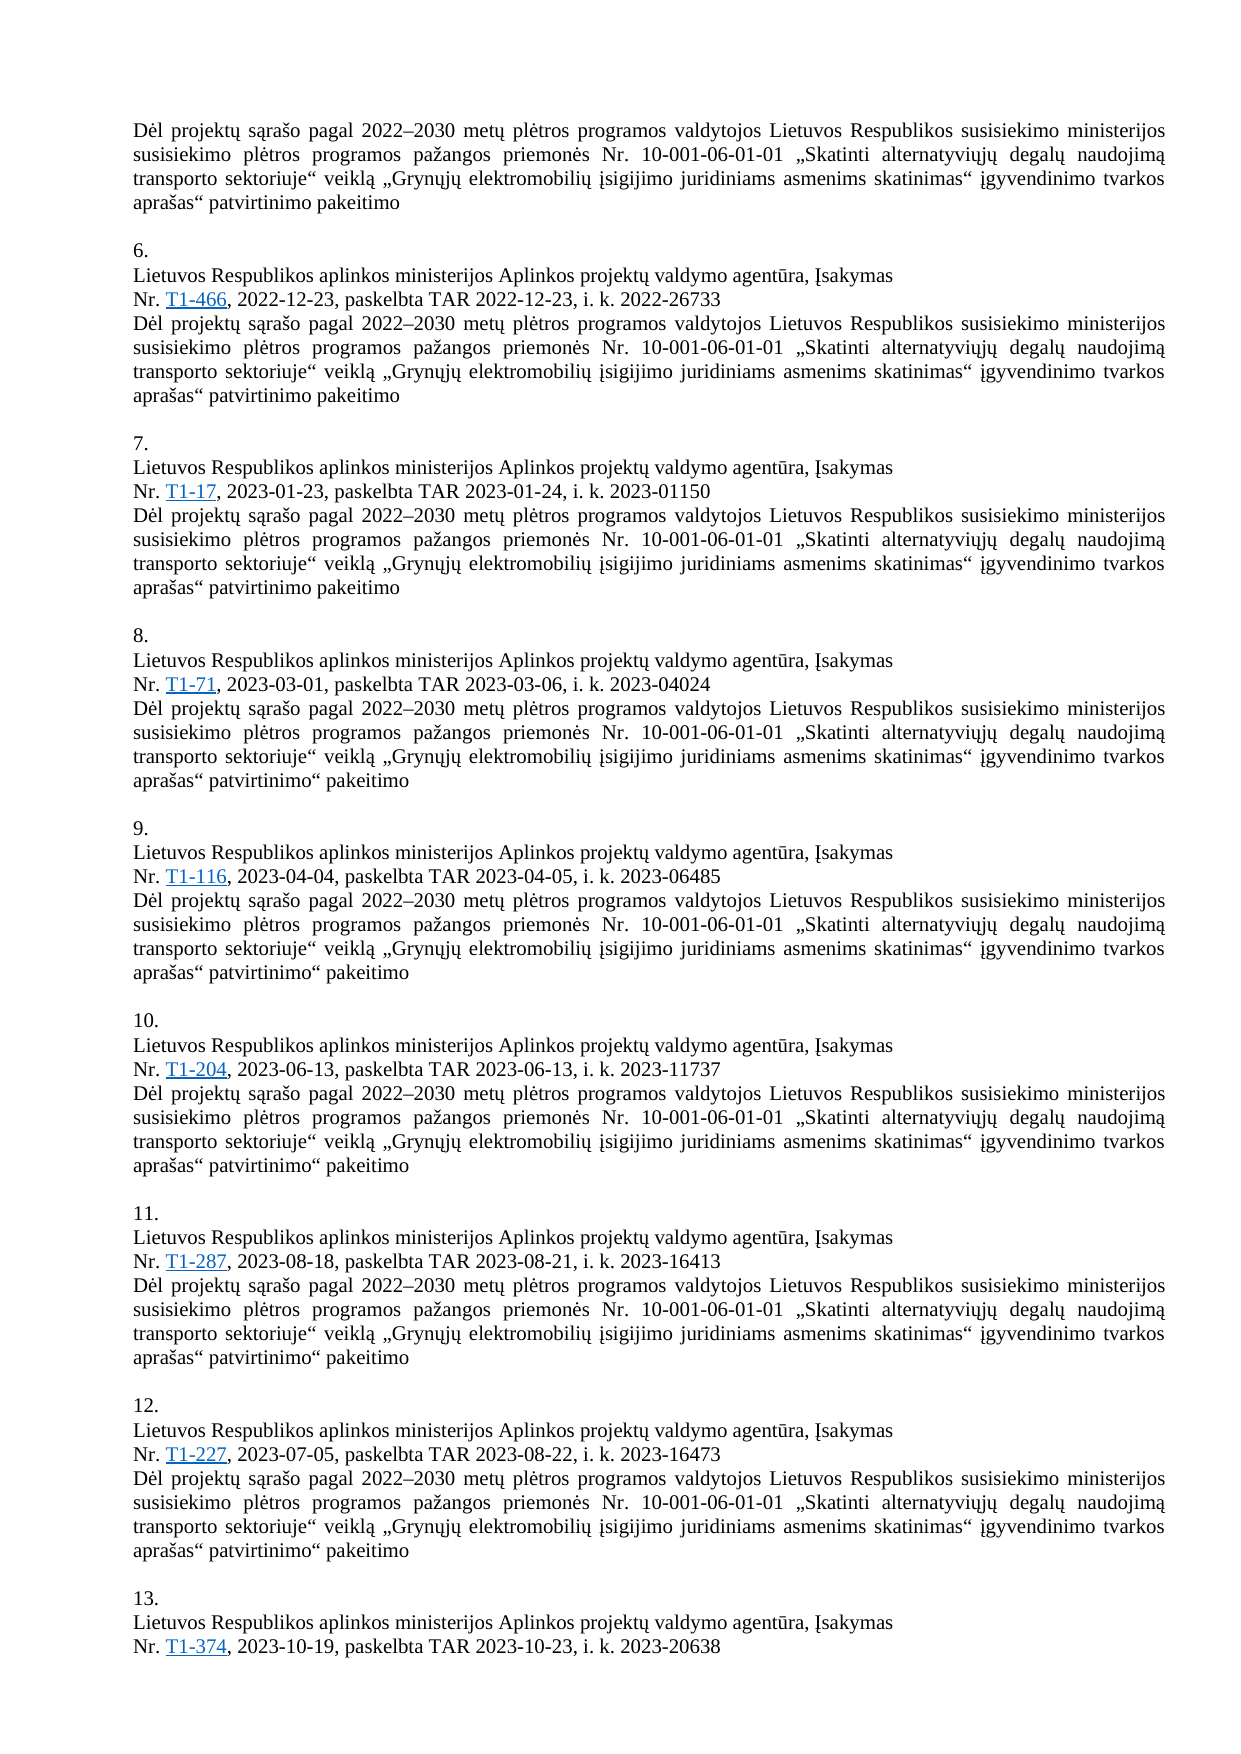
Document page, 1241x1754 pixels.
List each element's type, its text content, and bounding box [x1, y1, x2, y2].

text 8. [133, 623, 1167, 647]
text 12. [133, 1393, 1167, 1417]
text Lietuvos Respublikos aplinkos ministerijos Aplinkos projektų valdymo agentūra, Įsakymas [133, 1032, 1167, 1057]
text Lietuvos Respublikos aplinkos ministerijos Aplinkos projektų valdymo agentūra, Įsakymas [133, 455, 1167, 479]
text Dėl projektų sąrašo pagal 2022–2030 metų plėtros programos valdytojos Lietuvos Respublikos susisiekimo ministerijos susisiekimo plėtros programos pažangos priemonės Nr. 10-001-06-01-01 „Skatinti alternatyviųjų degalų naudojimą transporto sektoriuje“ veiklą „Grynųjų elektromobilių įsigijimo juridiniams asmenims skatinimas“ įgyvendinimo tvarkos aprašas“ patvirtinimo“ pakeitimo [133, 888, 1167, 984]
text 13. [133, 1586, 1167, 1610]
text Nr. T1-204, 2023-06-13, paskelbta TAR 2023-06-13, i. k. 2023-11737 [133, 1057, 1167, 1081]
text Dėl projektų sąrašo pagal 2022–2030 metų plėtros programos valdytojos Lietuvos Respublikos susisiekimo ministerijos susisiekimo plėtros programos pažangos priemonės Nr. 10-001-06-01-01 „Skatinti alternatyviųjų degalų naudojimą transporto sektoriuje“ veiklą „Grynųjų elektromobilių įsigijimo juridiniams asmenims skatinimas“ įgyvendinimo tvarkos aprašas“ patvirtinimo“ pakeitimo [133, 696, 1167, 792]
text Lietuvos Respublikos aplinkos ministerijos Aplinkos projektų valdymo agentūra, Įsakymas [133, 840, 1167, 864]
text 6. [133, 238, 1167, 262]
text Nr. T1-287, 2023-08-18, paskelbta TAR 2023-08-21, i. k. 2023-16413 [133, 1249, 1167, 1273]
text Dėl projektų sąrašo pagal 2022–2030 metų plėtros programos valdytojos Lietuvos Respublikos susisiekimo ministerijos susisiekimo plėtros programos pažangos priemonės Nr. 10-001-06-01-01 „Skatinti alternatyviųjų degalų naudojimą transporto sektoriuje“ veiklą „Grynųjų elektromobilių įsigijimo juridiniams asmenims skatinimas“ įgyvendinimo tvarkos aprašas“ patvirtinimo“ pakeitimo [133, 1081, 1167, 1177]
text Lietuvos Respublikos aplinkos ministerijos Aplinkos projektų valdymo agentūra, Įsakymas [133, 647, 1167, 672]
text Nr. T1-374, 2023-10-19, paskelbta TAR 2023-10-23, i. k. 2023-20638 [133, 1634, 1167, 1658]
text Lietuvos Respublikos aplinkos ministerijos Aplinkos projektų valdymo agentūra, Įsakymas [133, 262, 1167, 287]
text Lietuvos Respublikos aplinkos ministerijos Aplinkos projektų valdymo agentūra, Įsakymas [133, 1610, 1167, 1634]
text Nr. T1-227, 2023-07-05, paskelbta TAR 2023-08-22, i. k. 2023-16473 [133, 1442, 1167, 1466]
text 11. [133, 1201, 1167, 1225]
text Dėl projektų sąrašo pagal 2022–2030 metų plėtros programos valdytojos Lietuvos Respublikos susisiekimo ministerijos susisiekimo plėtros programos pažangos priemonės Nr. 10-001-06-01-01 „Skatinti alternatyviųjų degalų naudojimą transporto sektoriuje“ veiklą „Grynųjų elektromobilių įsigijimo juridiniams asmenims skatinimas“ įgyvendinimo tvarkos aprašas“ patvirtinimo“ pakeitimo [133, 1273, 1167, 1369]
text Nr. T1-71, 2023-03-01, paskelbta TAR 2023-03-06, i. k. 2023-04024 [133, 672, 1167, 696]
text Lietuvos Respublikos aplinkos ministerijos Aplinkos projektų valdymo agentūra, Įsakymas [133, 1417, 1167, 1442]
text 9. [133, 816, 1167, 840]
text Dėl projektų sąrašo pagal 2022–2030 metų plėtros programos valdytojos Lietuvos Respublikos susisiekimo ministerijos susisiekimo plėtros programos pažangos priemonės Nr. 10-001-06-01-01 „Skatinti alternatyviųjų degalų naudojimą transporto sektoriuje“ veiklą „Grynųjų elektromobilių įsigijimo juridiniams asmenims skatinimas“ įgyvendinimo tvarkos aprašas“ patvirtinimo pakeitimo [133, 503, 1167, 599]
text Nr. T1-116, 2023-04-04, paskelbta TAR 2023-04-05, i. k. 2023-06485 [133, 864, 1167, 888]
text Dėl projektų sąrašo pagal 2022–2030 metų plėtros programos valdytojos Lietuvos Respublikos susisiekimo ministerijos susisiekimo plėtros programos pažangos priemonės Nr. 10-001-06-01-01 „Skatinti alternatyviųjų degalų naudojimą transporto sektoriuje“ veiklą „Grynųjų elektromobilių įsigijimo juridiniams asmenims skatinimas“ įgyvendinimo tvarkos aprašas“ patvirtinimo“ pakeitimo [133, 1466, 1167, 1562]
text 7. [133, 431, 1167, 455]
text Nr. T1-17, 2023-01-23, paskelbta TAR 2023-01-24, i. k. 2023-01150 [133, 479, 1167, 503]
text Dėl projektų sąrašo pagal 2022–2030 metų plėtros programos valdytojos Lietuvos Respublikos susisiekimo ministerijos susisiekimo plėtros programos pažangos priemonės Nr. 10-001-06-01-01 „Skatinti alternatyviųjų degalų naudojimą transporto sektoriuje“ veiklą „Grynųjų elektromobilių įsigijimo juridiniams asmenims skatinimas“ įgyvendinimo tvarkos aprašas“ patvirtinimo pakeitimo [133, 118, 1167, 214]
text Nr. T1-466, 2022-12-23, paskelbta TAR 2022-12-23, i. k. 2022-26733 [133, 287, 1167, 311]
text Dėl projektų sąrašo pagal 2022–2030 metų plėtros programos valdytojos Lietuvos Respublikos susisiekimo ministerijos susisiekimo plėtros programos pažangos priemonės Nr. 10-001-06-01-01 „Skatinti alternatyviųjų degalų naudojimą transporto sektoriuje“ veiklą „Grynųjų elektromobilių įsigijimo juridiniams asmenims skatinimas“ įgyvendinimo tvarkos aprašas“ patvirtinimo pakeitimo [133, 311, 1167, 407]
text Lietuvos Respublikos aplinkos ministerijos Aplinkos projektų valdymo agentūra, Įsakymas [133, 1225, 1167, 1249]
text 10. [133, 1008, 1167, 1032]
